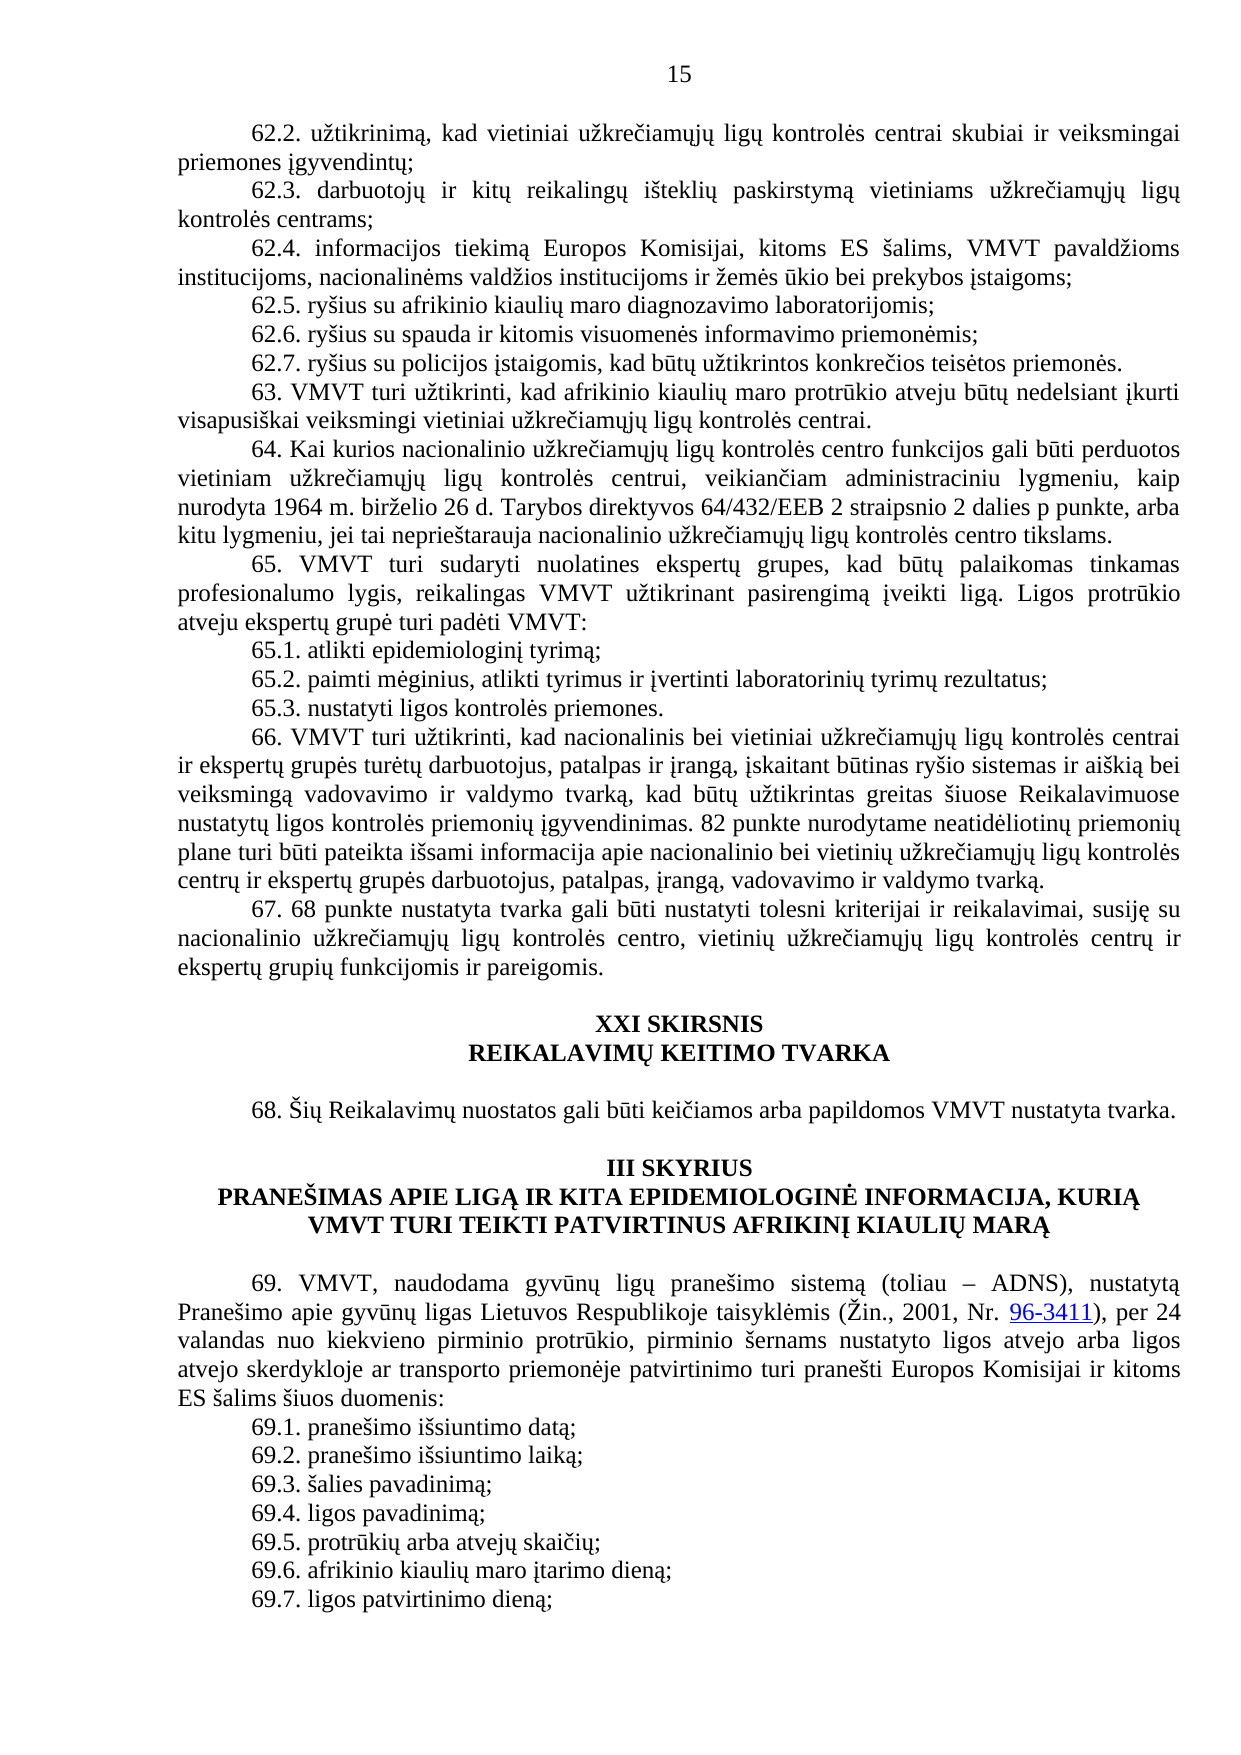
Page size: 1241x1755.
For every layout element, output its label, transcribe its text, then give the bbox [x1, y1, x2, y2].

text 62.4. informacijos tiekimą Europos Komisijai, kitoms ES šalims, VMVT pavaldžioms institucijoms, nacionalinėms valdžios institucijoms ir žemės ūkio bei prekybos įstaigoms; [177, 233, 1181, 291]
text PRANEŠIMAS APIE LIGĄ IR KITA EPIDEMIOLOGINĖ INFORMACIJA, KURIĄ VMVT TURI TEIKTI PATVIRTINUS AFRIKINĮ KIAULIŲ MARĄ [177, 1182, 1181, 1239]
text 64. Kai kurios nacionalinio užkrečiamųjų ligų kontrolės centro funkcijos gali būti perduotos vietiniam užkrečiamųjų ligų kontrolės centrui, veikiančiam administraciniu lygmeniu, kaip nurodyta 1964 m. birželio 26 d. Tarybos direktyvos 64/432/EEB 2 straipsnio 2 dalies p punkte, arba kitu lygmeniu, jei tai neprieštarauja nacionalinio užkrečiamųjų ligų kontrolės centro tikslams. [177, 434, 1181, 549]
text 62.5. ryšius su afrikinio kiaulių maro diagnozavimo laboratorijomis; [177, 291, 1181, 319]
text 69. VMVT, naudodama gyvūnų ligų pranešimo sistemą (toliau – ADNS), nustatytą Pranešimo apie gyvūnų ligas Lietuvos Respublikoje taisyklėmis (Žin., 2001, Nr. 96-3411), per 24 valandas nuo kiekvieno pirminio protrūkio, pirminio šernams nustatyto ligos atvejo arba ligos atvejo skerdykloje ar transporto priemonėje patvirtinimo turi pranešti Europos Komisijai ir kitoms ES šalims šiuos duomenis: [177, 1268, 1181, 1412]
text 65.2. paimti mėginius, atlikti tyrimus ir įvertinti laboratorinių tyrimų rezultatus; [177, 664, 1181, 693]
text 69.7. ligos patvirtinimo dieną; [177, 1584, 1181, 1613]
text 69.1. pranešimo išsiuntimo datą; [177, 1412, 1181, 1441]
text 67. 68 punkte nustatyta tvarka gali būti nustatyti tolesni kriterijai ir reikalavimai, susiję su nacionalinio užkrečiamųjų ligų kontrolės centro, vietinių užkrečiamųjų ligų kontrolės centrų ir ekspertų grupių funkcijomis ir pareigomis. [177, 894, 1181, 981]
text 65.3. nustatyti ligos kontrolės priemones. [177, 693, 1181, 722]
text REIKALAVIMŲ KEITIMO TVARKA [177, 1038, 1181, 1067]
text 65. VMVT turi sudaryti nuolatines ekspertų grupes, kad būtų palaikomas tinkamas profesionalumo lygis, reikalingas VMVT užtikrinant pasirengimą įveikti ligą. Ligos protrūkio atveju ekspertų grupė turi padėti VMVT: [177, 549, 1181, 636]
text XXI SKIRSNIS [177, 1009, 1181, 1038]
text 65.1. atlikti epidemiologinį tyrimą; [177, 636, 1181, 664]
text III SKYRIUS [177, 1153, 1181, 1182]
text 62.6. ryšius su spauda ir kitomis visuomenės informavimo priemonėmis; [177, 319, 1181, 348]
text 68. Šių Reikalavimų nuostatos gali būti keičiamos arba papildomos VMVT nustatyta tvarka. [177, 1096, 1181, 1124]
text 62.2. užtikrinimą, kad vietiniai užkrečiamųjų ligų kontrolės centrai skubiai ir veiksmingai priemones įgyvendintų; [177, 118, 1181, 176]
text 63. VMVT turi užtikrinti, kad afrikinio kiaulių maro protrūkio atveju būtų nedelsiant įkurti visapusiškai veiksmingi vietiniai užkrečiamųjų ligų kontrolės centrai. [177, 377, 1181, 434]
text 69.2. pranešimo išsiuntimo laiką; [177, 1441, 1181, 1469]
text 69.4. ligos pavadinimą; [177, 1498, 1181, 1527]
text 69.3. šalies pavadinimą; [177, 1469, 1181, 1498]
text 69.5. protrūkių arba atvejų skaičių; [177, 1527, 1181, 1556]
text 66. VMVT turi užtikrinti, kad nacionalinis bei vietiniai užkrečiamųjų ligų kontrolės centrai ir ekspertų grupės turėtų darbuotojus, patalpas ir įrangą, įskaitant būtinas ryšio sistemas ir aiškią bei veiksmingą vadovavimo ir valdymo tvarką, kad būtų užtikrintas greitas šiuose Reikalavimuose nustatytų ligos kontrolės priemonių įgyvendinimas. 82 punkte nurodytame neatidėliotinų priemonių plane turi būti pateikta išsami informacija apie nacionalinio bei vietinių užkrečiamųjų ligų kontrolės centrų ir ekspertų grupės darbuotojus, patalpas, įrangą, vadovavimo ir valdymo tvarką. [177, 722, 1181, 894]
text 69.6. afrikinio kiaulių maro įtarimo dieną; [177, 1556, 1181, 1584]
text 62.3. darbuotojų ir kitų reikalingų išteklių paskirstymą vietiniams užkrečiamųjų ligų kontrolės centrams; [177, 176, 1181, 233]
text 62.7. ryšius su policijos įstaigomis, kad būtų užtikrintos konkrečios teisėtos priemonės. [177, 348, 1181, 377]
